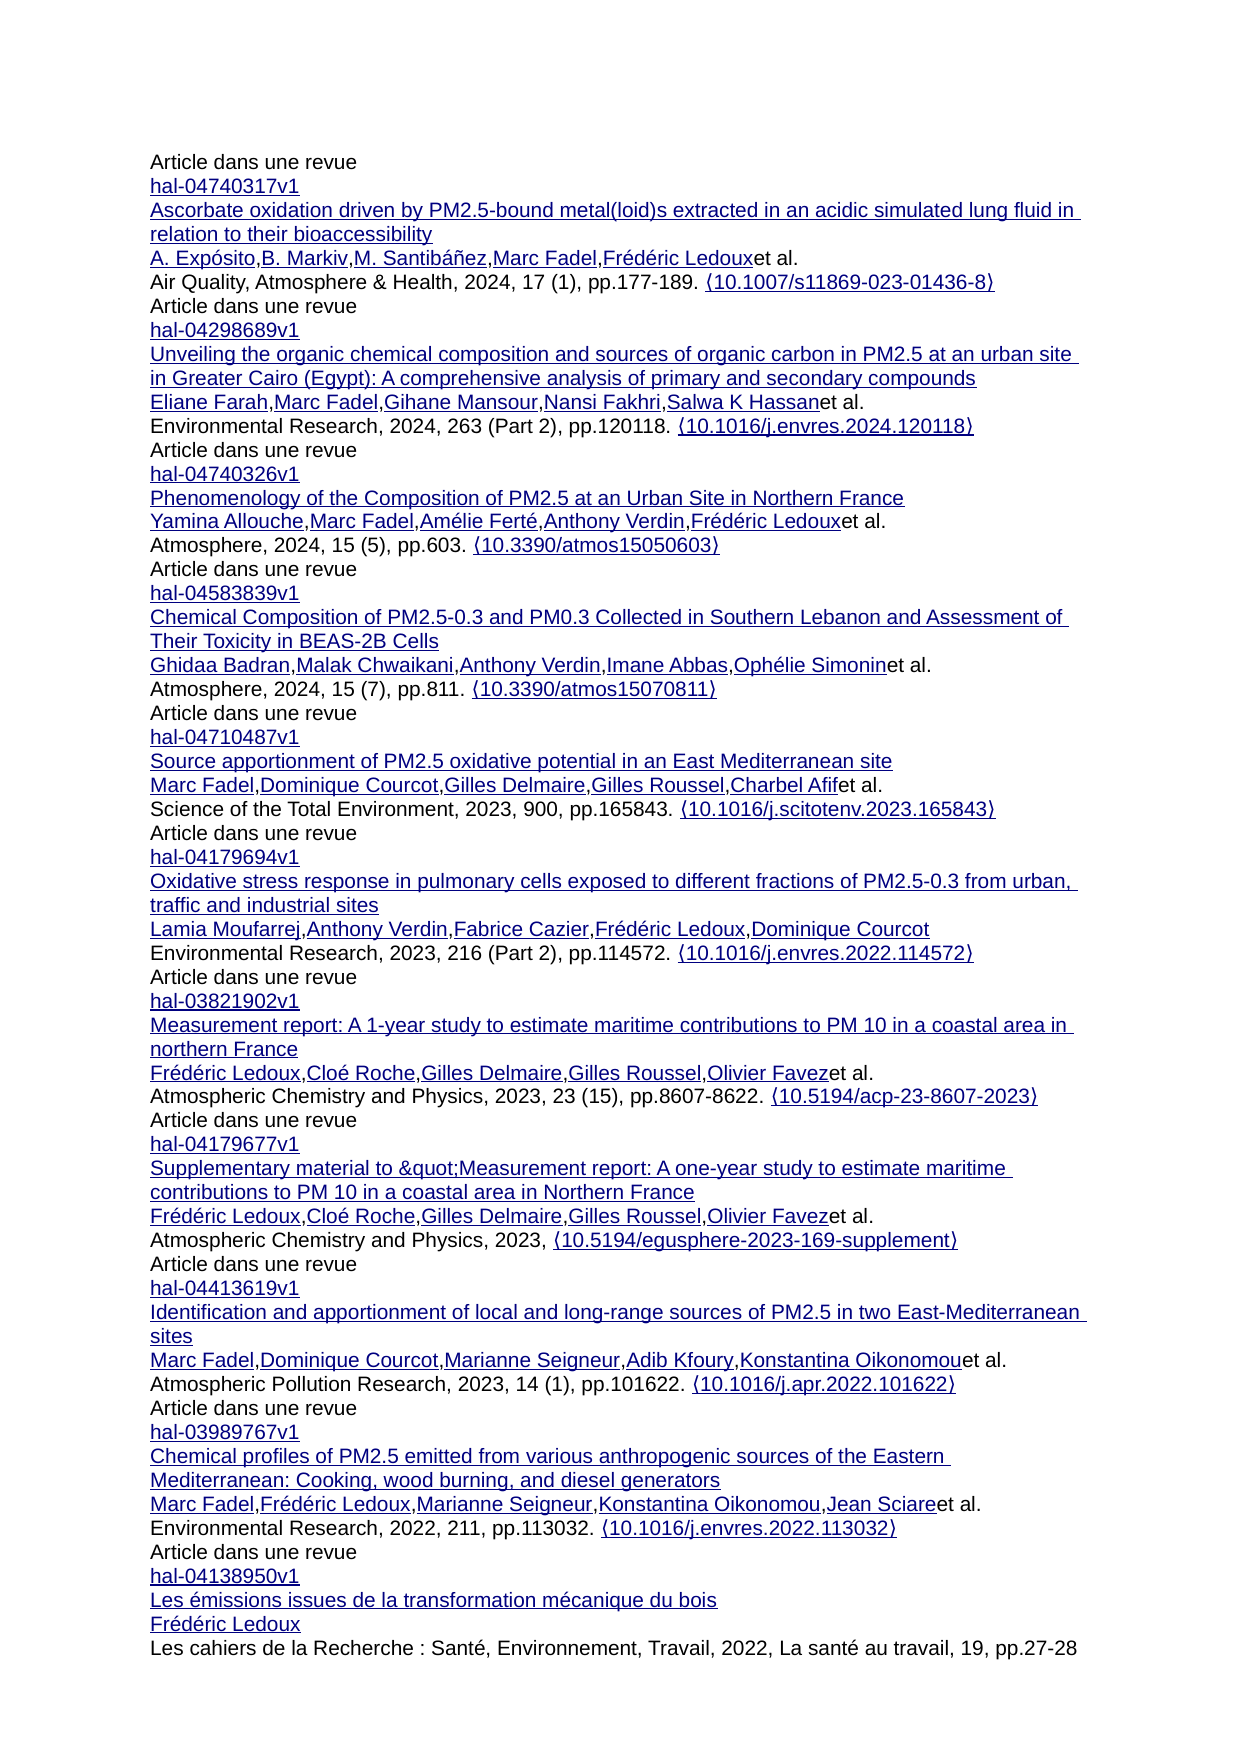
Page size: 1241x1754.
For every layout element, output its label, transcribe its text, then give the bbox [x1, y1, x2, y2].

table_cell Measurement report: A 1-year study to estimate maritime contributions to PM 10 in a coastal area in northern France Frédéric Ledoux,Cloé Roche,Gilles Delmaire,Gilles Roussel,Olivier Favezet al. Atmospheric Chemistry and Physics, 2023, 23 (15), pp.8607-8622. ⟨10.5194/acp-23-8607-2023⟩ Article dans une revue hal-04179677v1 [150, 1013, 1090, 1156]
table_cell Phenomenology of the Composition of PM2.5 at an Urban Site in Northern France Yamina Allouche,Marc Fadel,Amélie Ferté,Anthony Verdin,Frédéric Ledouxet al. Atmosphere, 2024, 15 (5), pp.603. ⟨10.3390/atmos15050603⟩ Article dans une revue hal-04583839v1 [150, 485, 1090, 605]
table_cell Ascorbate oxidation driven by PM2.5-bound metal(loid)s extracted in an acidic simulated lung fluid in relation to their bioaccessibility A. Expósito,B. Markiv,M. Santibáñez,Marc Fadel,Frédéric Ledouxet al. Air Quality, Atmosphere & Health, 2024, 17 (1), pp.177-189. ⟨10.1007/s11869-023-01436-8⟩ Article dans une revue hal-04298689v1 [150, 198, 1090, 342]
table_cell Chemical Composition of PM2.5-0.3 and PM0.3 Collected in Southern Lebanon and Assessment of Their Toxicity in BEAS-2B Cells Ghidaa Badran,Malak Chwaikani,Anthony Verdin,Imane Abbas,Ophélie Simoninet al. Atmosphere, 2024, 15 (7), pp.811. ⟨10.3390/atmos15070811⟩ Article dans une revue hal-04710487v1 [150, 605, 1090, 749]
table_cell Source apportionment of PM2.5 oxidative potential in an East Mediterranean site Marc Fadel,Dominique Courcot,Gilles Delmaire,Gilles Roussel,Charbel Afifet al. Science of the Total Environment, 2023, 900, pp.165843. ⟨10.1016/j.scitotenv.2023.165843⟩ Article dans une revue hal-04179694v1 [150, 749, 1090, 869]
table_cell Chemical profiles of PM2.5 emitted from various anthropogenic sources of the Eastern Mediterranean: Cooking, wood burning, and diesel generators Marc Fadel,Frédéric Ledoux,Marianne Seigneur,Konstantina Oikonomou,Jean Sciareet al. Environmental Research, 2022, 211, pp.113032. ⟨10.1016/j.envres.2022.113032⟩ Article dans une revue hal-04138950v1 [150, 1444, 1090, 1587]
table_cell Unveiling the organic chemical composition and sources of organic carbon in PM2.5 at an urban site in Greater Cairo (Egypt): A comprehensive analysis of primary and secondary compounds Eliane Farah,Marc Fadel,Gihane Mansour,Nansi Fakhri,Salwa K Hassanet al. Environmental Research, 2024, 263 (Part 2), pp.120118. ⟨10.1016/j.envres.2024.120118⟩ Article dans une revue hal-04740326v1 [150, 342, 1090, 485]
table_cell Supplementary material to &quot;Measurement report: A one-year study to estimate maritime contributions to PM 10 in a coastal area in Northern France Frédéric Ledoux,Cloé Roche,Gilles Delmaire,Gilles Roussel,Olivier Favezet al. Atmospheric Chemistry and Physics, 2023, ⟨10.5194/egusphere-2023-169-supplement⟩ Article dans une revue hal-04413619v1 [150, 1156, 1090, 1300]
table_cell Oxidative stress response in pulmonary cells exposed to different fractions of PM2.5-0.3 from urban, traffic and industrial sites Lamia Moufarrej,Anthony Verdin,Fabrice Cazier,Frédéric Ledoux,Dominique Courcot Environmental Research, 2023, 216 (Part 2), pp.114572. ⟨10.1016/j.envres.2022.114572⟩ Article dans une revue hal-03821902v1 [150, 869, 1090, 1012]
table_cell Les émissions issues de la transformation mécanique du bois Frédéric Ledoux Les cahiers de la Recherche : Santé, Environnement, Travail, 2022, La santé au travail, 19, pp.27-28 [150, 1588, 1090, 1659]
table_cell Article dans une revue hal-04740317v1 [150, 150, 1090, 198]
table_cell Identification and apportionment of local and long-range sources of PM2.5 in two East-Mediterranean sites Marc Fadel,Dominique Courcot,Marianne Seigneur,Adib Kfoury,Konstantina Oikonomouet al. Atmospheric Pollution Research, 2023, 14 (1), pp.101622. ⟨10.1016/j.apr.2022.101622⟩ Article dans une revue hal-03989767v1 [150, 1300, 1090, 1444]
